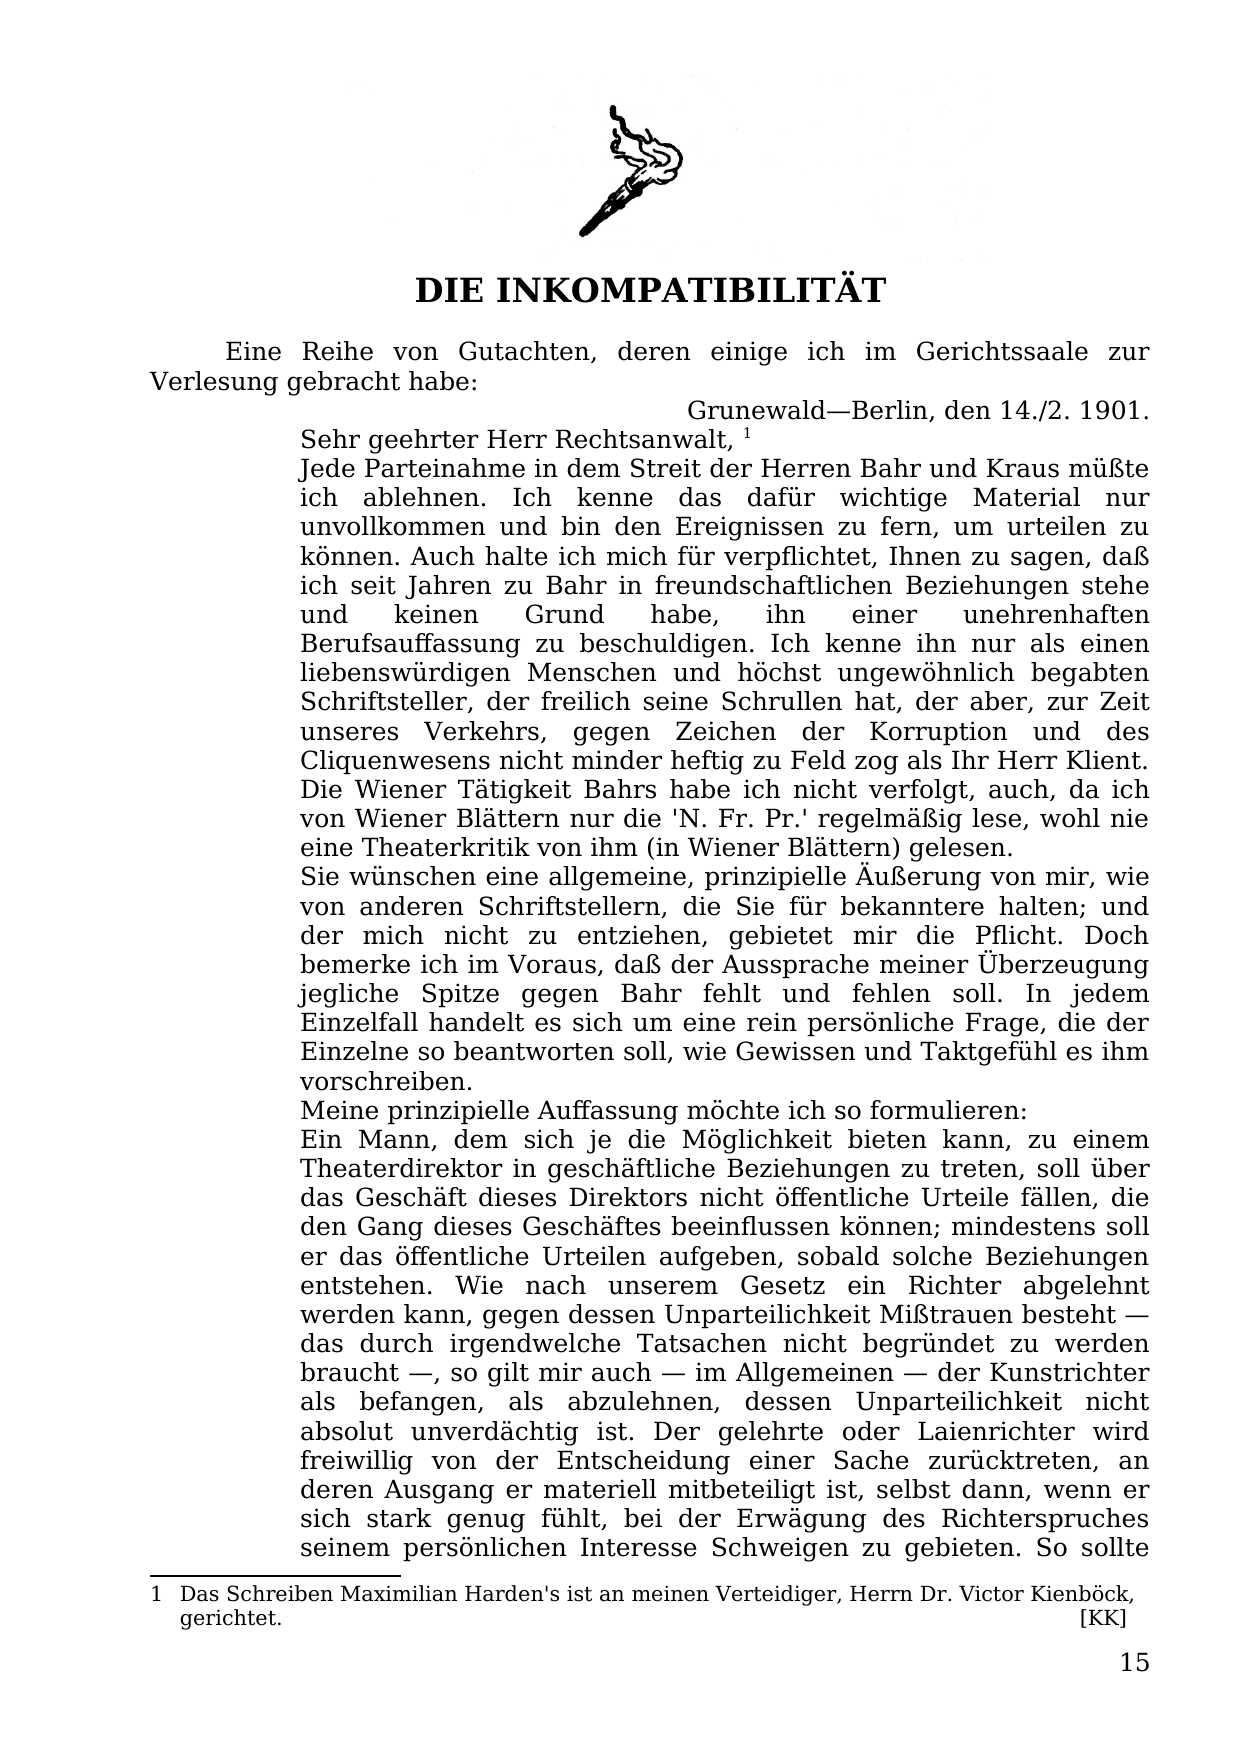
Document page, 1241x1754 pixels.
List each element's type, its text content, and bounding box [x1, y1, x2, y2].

text DIE INKOMPATIBILITÄT [150, 75, 1151, 310]
text Sehr geehrter Herr Rechtsanwalt, [300, 425, 1151, 454]
picture [313, 75, 987, 262]
text Das Schreiben Maximilian Harden's ist an meinen Verteidiger, Herrn Dr. Victor Kienböck, gerichtet. [KK] [150, 1582, 1151, 1631]
text Grunewald—Berlin, den 14./2. 1901. [150, 396, 1151, 425]
text Jede Parteinahme in dem Streit der Herren Bahr und Kraus müßte ich ablehnen. Ich kenne das dafür wichtige Material nur unvollkommen und bin den Ereignissen zu fern, um urteilen zu können. Auch halte ich mich für verpflichtet, Ihnen zu sagen, daß ich seit Jahren zu Bahr in freundschaftlichen Beziehungen stehe und keinen Grund habe, ihn einer unehrenhaften Berufsauffassung zu beschuldigen. Ich kenne ihn nur als einen liebenswürdigen Menschen und höchst ungewöhnlich begabten Schriftsteller, der freilich seine Schrullen hat, der aber, zur Zeit unseres Verkehrs, gegen Zeichen der Korruption und des Cliquenwesens nicht minder heftig zu Feld zog als Ihr Herr Klient. Die Wiener Tätigkeit Bahrs habe ich nicht verfolgt, auch, da ich von Wiener Blättern nur die 'N. Fr. Pr.' regelmäßig lese, wohl nie eine Theaterkritik von ihm (in Wiener Blättern) gelesen. [300, 454, 1151, 862]
text Eine Reihe von Gutachten, deren einige ich im Gerichtssaale zur Verlesung gebracht habe: [150, 310, 1151, 396]
text Sie wünschen eine allgemeine, prinzipielle Äußerung von mir, wie von anderen Schriftstellern, die Sie für bekanntere halten; und der mich nicht zu entziehen, gebietet mir die Pflicht. Doch bemerke ich im Voraus, daß der Aussprache meiner Überzeugung jegliche Spitze gegen Bahr fehlt und fehlen soll. In jedem Einzelfall handelt es sich um eine rein persönliche Frage, die der Einzelne so beantworten soll, wie Gewissen und Taktgefühl es ihm vorschreiben. [300, 862, 1151, 1096]
text Meine prinzipielle Auffassung möchte ich so formulieren: [300, 1096, 1151, 1125]
text Ein Mann, dem sich je die Möglichkeit bieten kann, zu einem Theaterdirektor in geschäftliche Beziehungen zu treten, soll über das Geschäft dieses Direktors nicht öffentliche Urteile fällen, die den Gang dieses Geschäftes beeinflussen können; mindestens soll er das öffentliche Urteilen aufgeben, sobald solche Beziehungen entstehen. Wie nach unserem Gesetz ein Richter abgelehnt werden kann, gegen dessen Unparteilichkeit Mißtrauen besteht — das durch irgendwelche Tatsachen nicht begründet zu werden braucht —, so gilt mir auch — im Allgemeinen — der Kunstrichter als befangen, als abzulehnen, dessen Unparteilichkeit nicht absolut unverdächtig ist. Der gelehrte oder Laienrichter wird freiwillig von der Entscheidung einer Sache zurücktreten, an deren Ausgang er materiell mitbeteiligt ist, selbst dann, wenn er sich stark genug fühlt, bei der Erwägung des Richterspruches seinem persönlichen Interesse Schweigen zu gebieten. So sollte [300, 1125, 1151, 1562]
